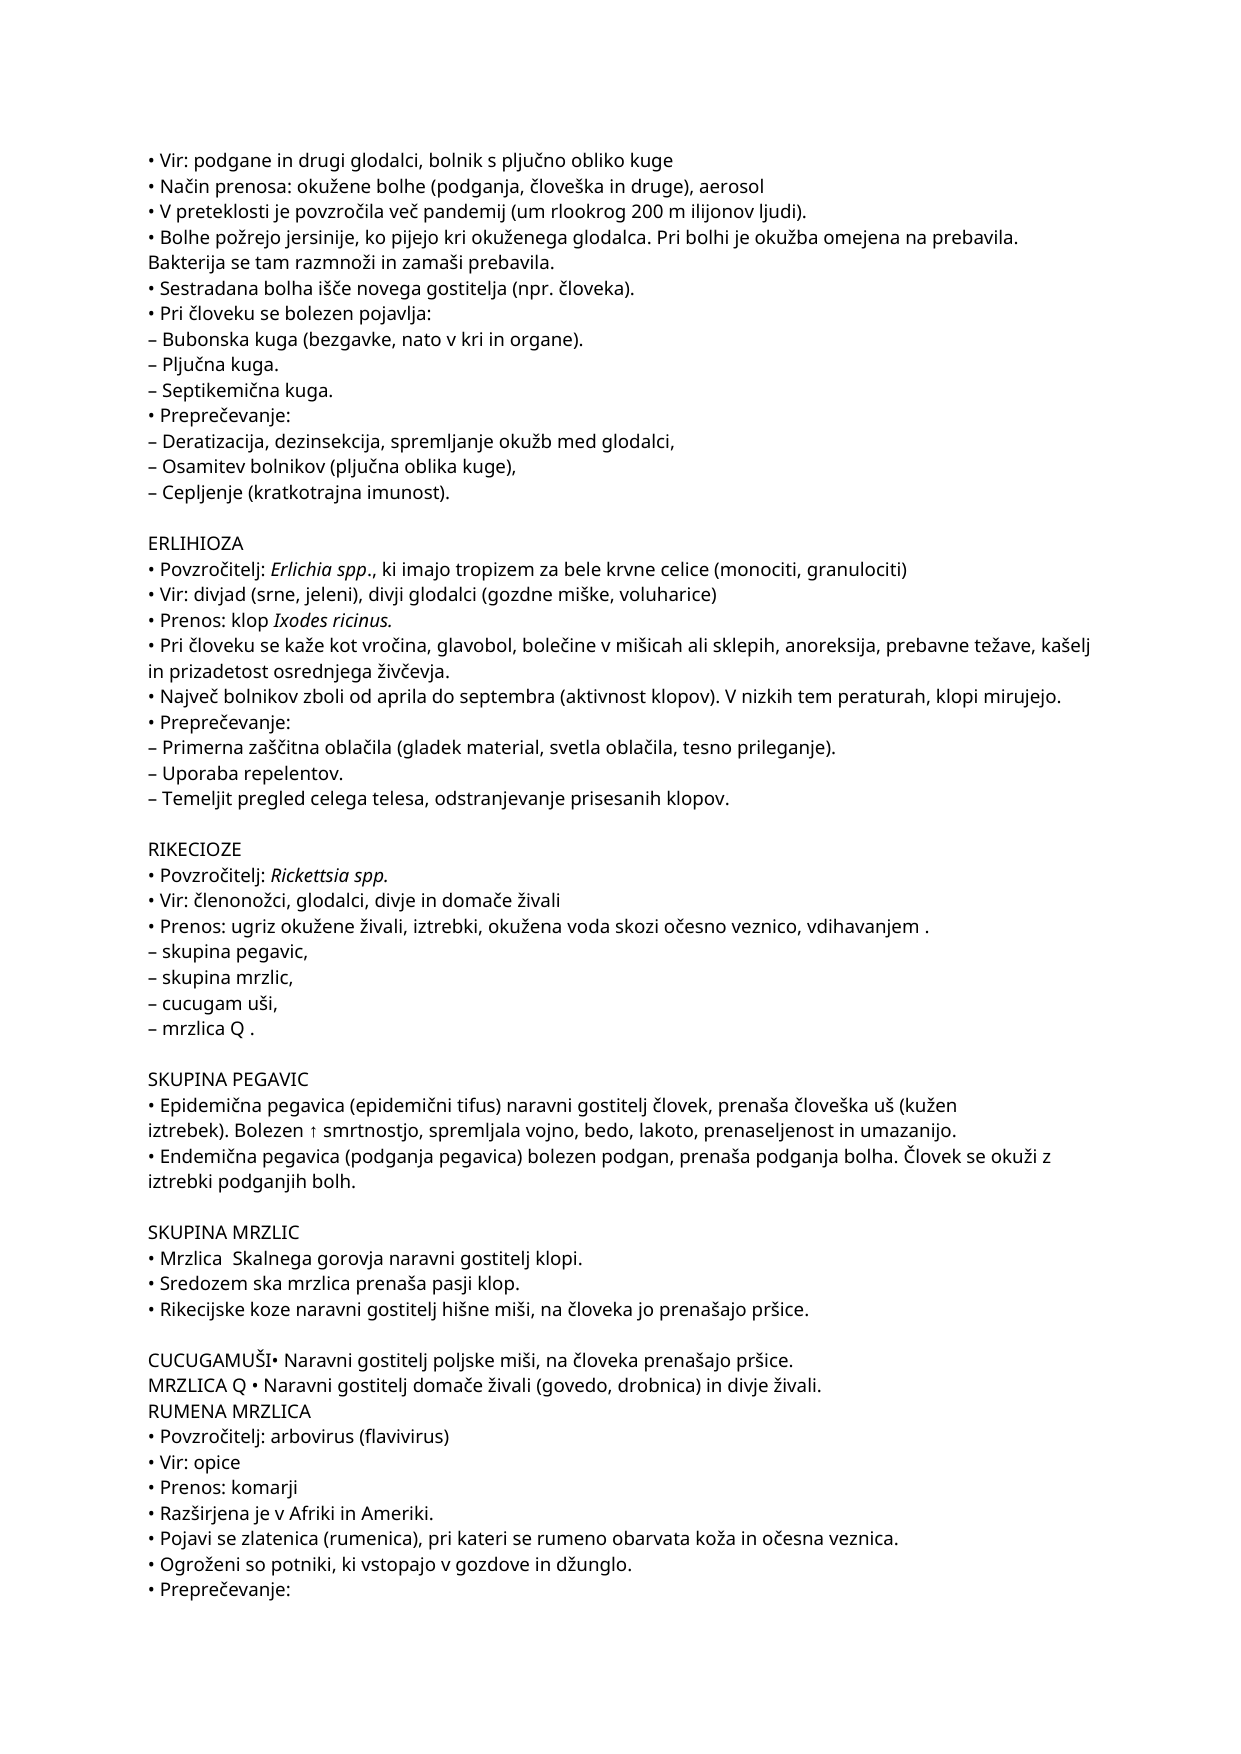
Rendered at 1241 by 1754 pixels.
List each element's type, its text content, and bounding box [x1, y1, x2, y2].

text – Osamitev bolnikov (pljučna oblika kuge), [148, 454, 1093, 479]
text • Vir: divjad (srne, jeleni), divji glodalci (gozdne miške, voluharice) [148, 581, 1093, 607]
text • Pojavi se zlatenica (rumenica), pri kateri se rumeno obarvata koža in očesna veznica. [148, 1526, 1093, 1551]
text MRZLICA Q • Naravni gostitelj domače živali (govedo, drobnica) in divje živali. [148, 1373, 1093, 1398]
text • Epidemična pegavica (epidemični tifus) naravni gostitelj človek, prenaša človeška uš (kužen [148, 1092, 1093, 1117]
text – Uporaba repelentov. [148, 760, 1093, 786]
text • Ogroženi so potniki, ki vstopajo v gozdove in džunglo. [148, 1551, 1093, 1577]
text • Pri človeku se kaže kot vročina, glavobol, bolečine v mišicah ali sklepih, anoreksija, prebavne težave, kašelj in prizadetost osrednjega živčevja. [148, 632, 1093, 683]
text • Preprečevanje: [148, 403, 1093, 428]
text – cucugam uši, [148, 990, 1093, 1015]
text – Septikemična kuga. [148, 377, 1093, 403]
text • Največ bolnikov zboli od aprila do septembra (aktivnost klopov). V nizkih tem peraturah, klopi mirujejo. [148, 683, 1093, 709]
text • Vir: podgane in drugi glodalci, bolnik s pljučno obliko kuge [148, 148, 1093, 173]
text – Deratizacija, dezinsekcija, spremljanje okužb med glodalci, [148, 428, 1093, 454]
text – Cepljenje (kratkotrajna imunost). [148, 479, 1093, 505]
text • Vir: členonožci, glodalci, divje in domače živali [148, 888, 1093, 913]
text – Temeljit pregled celega telesa, odstranjevanje prisesanih klopov. [148, 786, 1093, 811]
text • Pri človeku se bolezen pojavlja: [148, 301, 1093, 326]
text • Endemična pegavica (podganja pegavica) bolezen podgan, prenaša podganja bolha. Človek se okuži z iztrebki podganjih bolh. [148, 1143, 1093, 1194]
text • Bolhe požrejo jersinije, ko pijejo kri okuženega glodalca. Pri bolhi je okužba omejena na prebavila. Bakterija se tam razmnoži in zamaši prebavila. [148, 224, 1093, 275]
text • Prenos: klop Ixodes ricinus. [148, 607, 1093, 632]
text • Preprečevanje: [148, 709, 1093, 734]
text • Prenos: ugriz okužene živali, iztrebki, okužena voda skozi očesno veznico, vdihavanjem . [148, 913, 1093, 939]
text SKUPINA MRZLIC [148, 1219, 1093, 1245]
text RIKECIOZE [148, 837, 1093, 862]
text – Pljučna kuga. [148, 352, 1093, 377]
text – skupina mrzlic, [148, 964, 1093, 990]
text • Povzročitelj: arbovirus (flavivirus) [148, 1424, 1093, 1449]
text CUCUGAMUŠI• Naravni gostitelj poljske miši, na človeka prenašajo pršice. [148, 1347, 1093, 1373]
text – Bubonska kuga (bezgavke, nato v kri in organe). [148, 326, 1093, 352]
text • Povzročitelj: Erlichia spp., ki imajo tropizem za bele krvne celice (monociti, granulociti) [148, 556, 1093, 581]
text • Povzročitelj: Rickettsia spp. [148, 862, 1093, 888]
text • Mrzlica Skalnega gorovja naravni gostitelj klopi. [148, 1245, 1093, 1271]
text ERLIHIOZA [148, 530, 1093, 556]
text • Način prenosa: okužene bolhe (podganja, človeška in druge), aerosol [148, 173, 1093, 199]
text • Vir: opice [148, 1449, 1093, 1475]
text iztrebek). Bolezen ↑ smrtnostjo, spremljala vojno, bedo, lakoto, prenaseljenost in umazanijo. [148, 1117, 1093, 1143]
text – mrzlica Q . [148, 1015, 1093, 1041]
text • Prenos: komarji [148, 1475, 1093, 1500]
text • Razširjena je v Afriki in Ameriki. [148, 1500, 1093, 1526]
text • V preteklosti je povzročila več pandemij (um rlookrog 200 m ilijonov ljudi). [148, 199, 1093, 224]
text • Sredozem ska mrzlica prenaša pasji klop. [148, 1271, 1093, 1296]
text RUMENA MRZLICA [148, 1398, 1093, 1424]
text – skupina pegavic, [148, 939, 1093, 964]
text • Preprečevanje: [148, 1577, 1093, 1602]
text • Rikecijske koze naravni gostitelj hišne miši, na človeka jo prenašajo pršice. [148, 1296, 1093, 1322]
text – Primerna zaščitna oblačila (gladek material, svetla oblačila, tesno prileganje). [148, 734, 1093, 760]
text • Sestradana bolha išče novega gostitelja (npr. človeka). [148, 275, 1093, 301]
text SKUPINA PEGAVIC [148, 1066, 1093, 1092]
